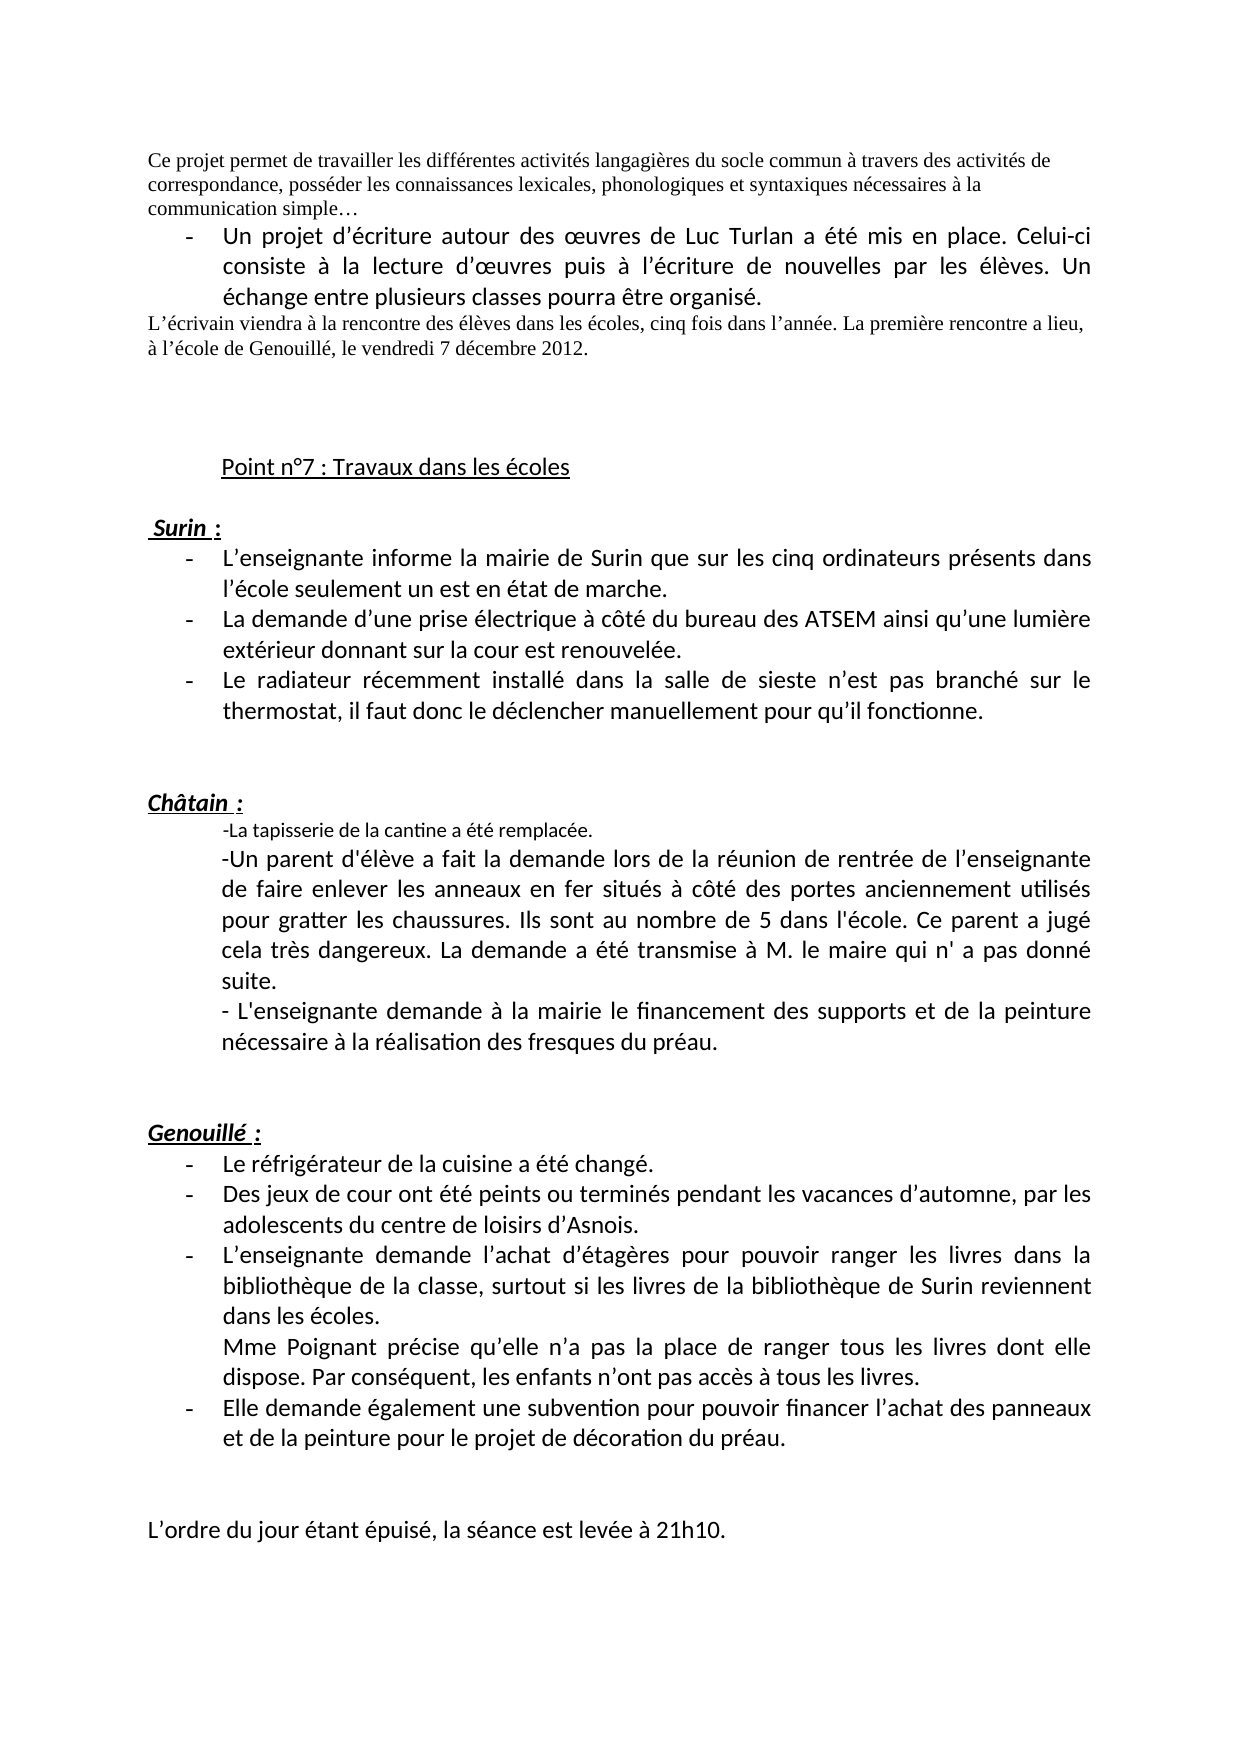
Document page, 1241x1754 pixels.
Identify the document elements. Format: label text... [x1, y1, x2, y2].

text L’ordre du jour étant épuisé, la séance est levée à 21h10. [148, 1514, 1093, 1545]
list Le réfrigérateur de la cuisine a été changé. [185, 1148, 1093, 1178]
list L’enseignante demande l’achat d’étagères pour pouvoir ranger les livres dans la bibliothèque de la classe, surtout si les livres de la bibliothèque de Surin reviennent dans les écoles. [185, 1239, 1093, 1331]
text Point n°7 : Travaux dans les écoles [148, 451, 1093, 482]
text Surin : [148, 512, 1093, 543]
list L’enseignante informe la mairie de Surin que sur les cinq ordinateurs présents dans l’école seulement un est en état de marche. [185, 543, 1093, 604]
text Mme Poignant précise qu’elle n’a pas la place de ranger tous les livres dont elle dispose. Par conséquent, les enfants n’ont pas accès à tous les livres. [223, 1331, 1093, 1392]
list - L'enseignante demande à la mairie le financement des supports et de la peinture nécessaire à la réalisation des fresques du préau. [221, 995, 1093, 1056]
text Châtain : [148, 787, 1093, 817]
list Un projet d’écriture autour des œuvres de Luc Turlan a été mis en place. Celui-ci consiste à la lecture d’œuvres puis à l’écriture de nouvelles par les élèves. Un échange entre plusieurs classes pourra être organisé. [185, 220, 1093, 311]
list -La tapisserie de la cantine a été remplacée. [185, 817, 1093, 843]
list Des jeux de cour ont été peints ou terminés pendant les vacances d’automne, par les adolescents du centre de loisirs d’Asnois. [185, 1178, 1093, 1239]
list Le radiateur récemment installé dans la salle de sieste n’est pas branché sur le thermostat, il faut donc le déclencher manuellement pour qu’il fonctionne. [185, 665, 1093, 726]
list -Un parent d'élève a fait la demande lors de la réunion de rentrée de l’enseignante de faire enlever les anneaux en fer situés à côté des portes anciennement utilisés pour gratter les chaussures. Ils sont au nombre de 5 dans l'école. Ce parent a jugé cela très dangereux. La demande a été transmise à M. le maire qui n' a pas donné suite. [221, 843, 1093, 995]
list Elle demande également une subvention pour pouvoir financer l’achat des panneaux et de la peinture pour le projet de décoration du préau. [185, 1392, 1093, 1453]
text L’écrivain viendra à la rencontre des élèves dans les écoles, cinq fois dans l’année. La première rencontre a lieu, à l’école de Genouillé, le vendredi 7 décembre 2012. [148, 311, 1093, 359]
text Genouillé : [148, 1117, 1093, 1148]
list La demande d’une prise électrique à côté du bureau des ATSEM ainsi qu’une lumière extérieur donnant sur la cour est renouvelée. [185, 604, 1093, 665]
text Ce projet permet de travailler les différentes activités langagières du socle commun à travers des activités de correspondance, posséder les connaissances lexicales, phonologiques et syntaxiques nécessaires à la communication simple… [148, 148, 1093, 220]
